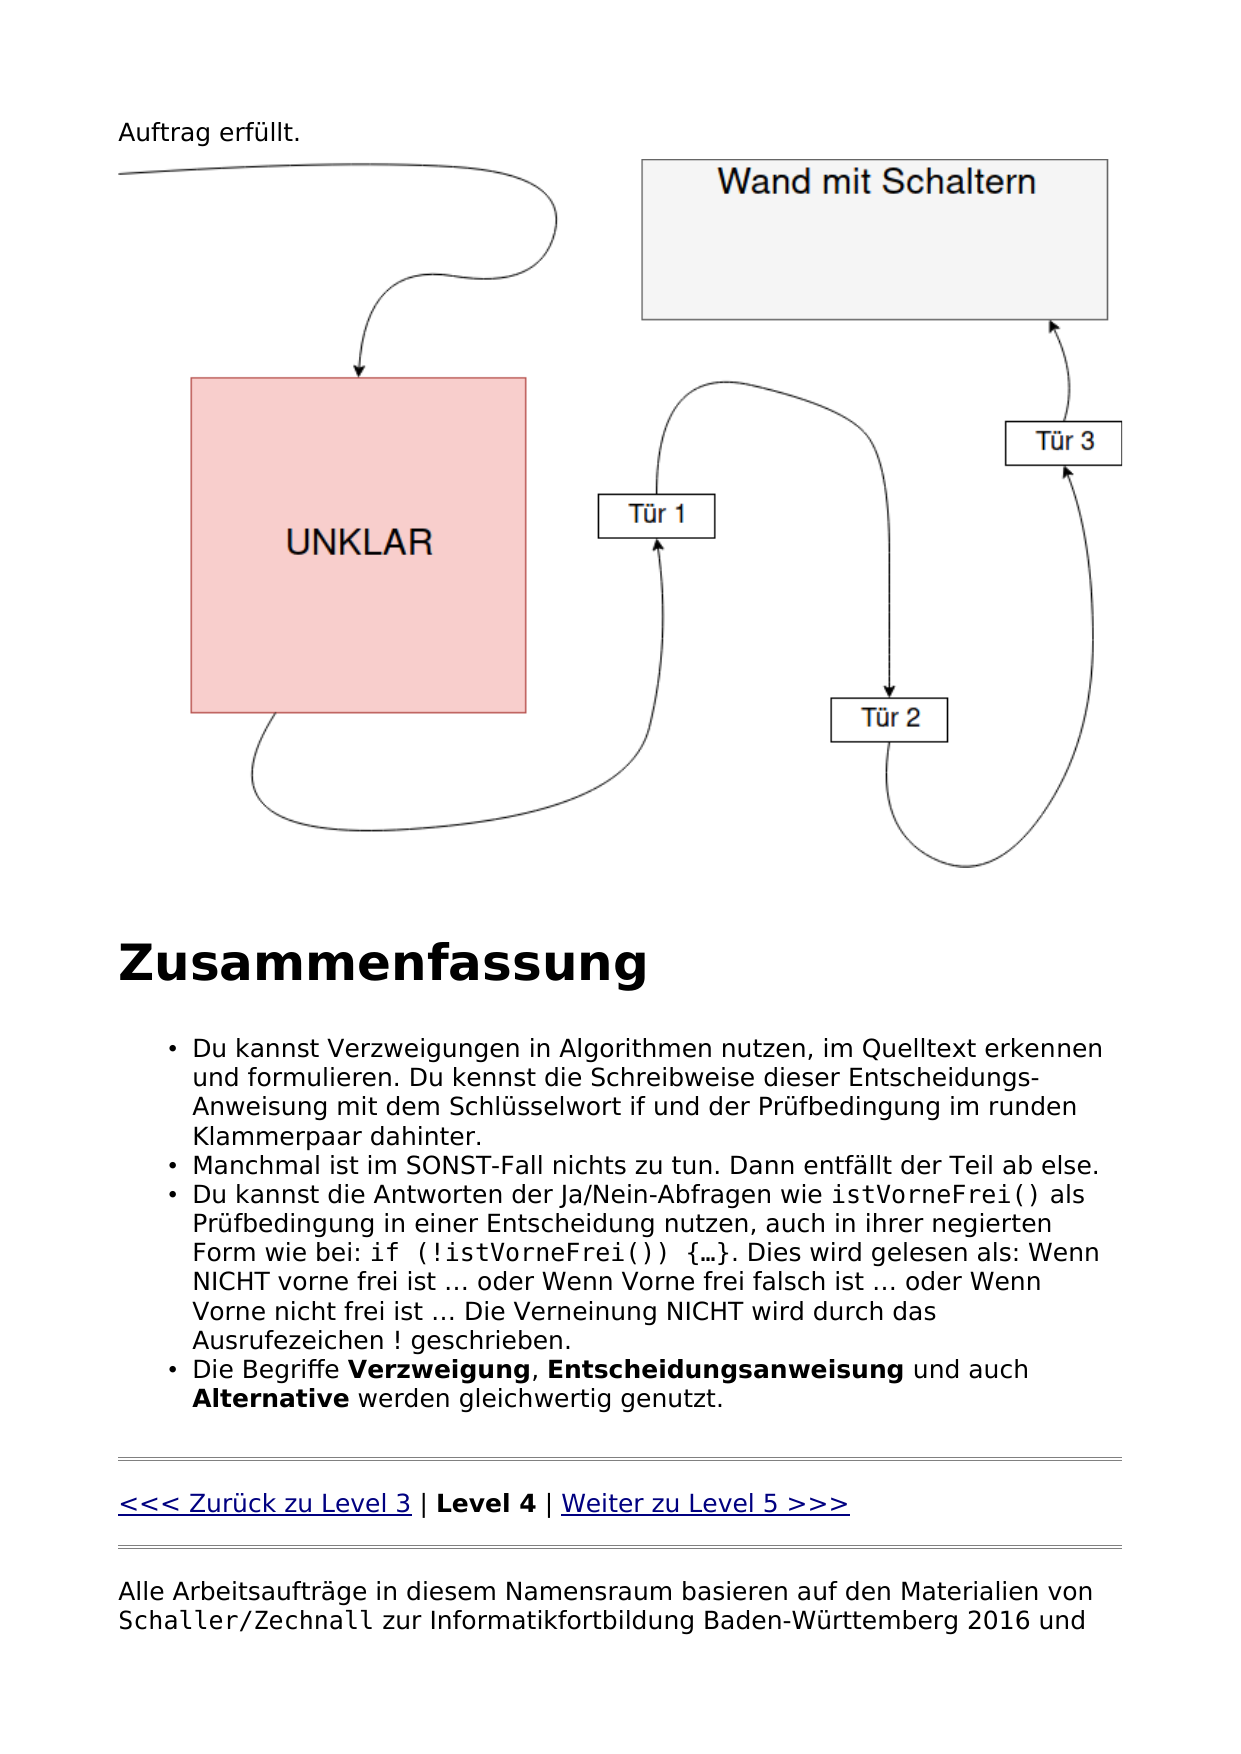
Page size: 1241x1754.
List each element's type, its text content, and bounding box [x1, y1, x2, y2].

list Du kannst die Antworten der Ja/Nein-Abfragen wie istVorneFrei() als Prüfbe­dingung in ei­ner Entscheidung nutzen, auch in ihrer negier­ten Form wie bei: if (!istVorneFrei()) {…}. Dies wird gelesen als: Wenn NICHT vorne frei ist … oder Wenn Vorne frei falsch ist … oder Wenn Vorne nicht frei ist … Die Verneinung NICHT wird durch das Ausrufezeichen ! geschrieben. [177, 1180, 1122, 1355]
list Manchmal ist im SONST-Fall nichts zu tun. Dann entfällt der Teil ab else. [177, 1151, 1122, 1180]
subtitle Zusammenfassung [118, 934, 1122, 992]
list Du kannst Verzweigungen in Algorithmen nutzen, im Quelltext erken­nen und formulieren. Du kennst die Schreibweise dieser Entscheidungs-Anweisung mit dem Schlüsselwort if und der Prüfbedingung im runden Klammerpaar dahinter. [177, 1034, 1122, 1151]
text Alle Arbeitsaufträge in diesem Namensraum basieren auf den Materialien von Schaller/Zechnall zur Informatikfortbildung Baden-Württemberg 2016 und [118, 1577, 1122, 1636]
list Die Begriffe Verzweigung, Entscheidungsanweisung und auch Alternative werden gleich­wertig ge­nutzt. [177, 1355, 1122, 1413]
text <<< Zurück zu Level 3 | Level 4 | Weiter zu Level 5 >>> [118, 1489, 1122, 1518]
text Auftrag erfüllt. [118, 118, 1122, 147]
picture [118, 159, 1123, 868]
